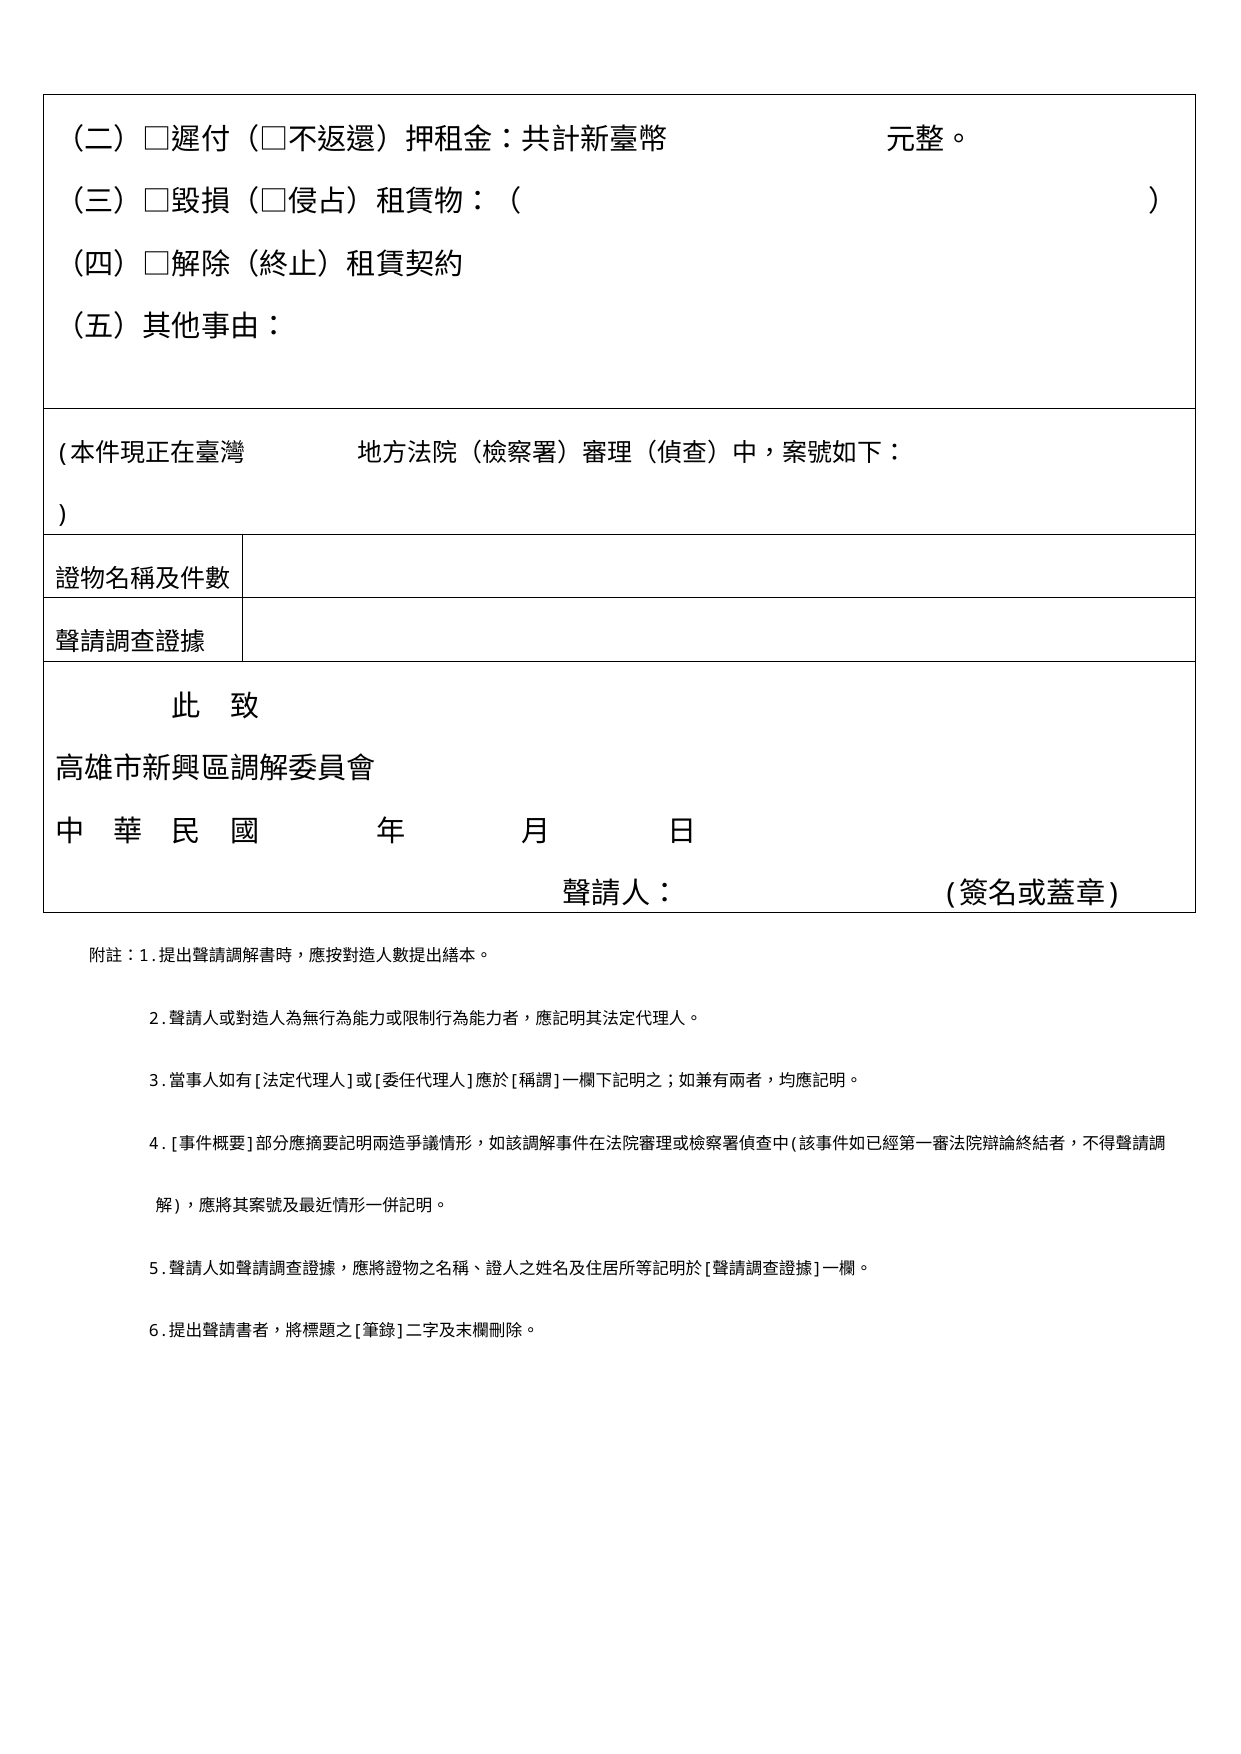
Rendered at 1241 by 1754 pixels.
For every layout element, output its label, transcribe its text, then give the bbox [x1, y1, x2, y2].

table_cell [243, 535, 1195, 597]
table_cell 證物名稱及件數 [44, 535, 242, 597]
table_cell （二）□遲付（□不返還）押租金：共計新臺幣 元整。 （三）□毀損（□侵占）租賃物：（ ） （四）□解除（終止）租賃契約 （五）其他事由： [44, 95, 1195, 407]
text 4.[事件概要]部分應摘要記明兩造爭議情形，如該調解事件在法院審理或檢察署偵查中(該事件如已經第一審法院辯論終結者，不得聲請調解)，應將其案號及最近情形一併記明。 [89, 1100, 1181, 1225]
text 3.當事人如有[法定代理人]或[委任代理人]應於[稱謂]一欄下記明之；如兼有兩者，均應記明。 [89, 1038, 1181, 1100]
text 附註：1.提出聲請調解書時，應按對造人數提出繕本。 [89, 913, 1181, 975]
text 2.聲請人或對造人為無行為能力或限制行為能力者，應記明其法定代理人。 [89, 975, 1181, 1038]
table_cell 此 致 高雄市新興區調解委員會 中 華 民 國 年 月 日 聲請人： (簽名或蓋章) [44, 662, 1195, 912]
table_cell [243, 598, 1195, 661]
table_cell 聲請調查證據 [44, 598, 242, 661]
table_cell (本件現正在臺灣 地方法院（檢察署）審理（偵查）中，案號如下： ) [44, 409, 1195, 533]
text 6.提出聲請書者，將標題之[筆錄]二字及末欄刪除。 [89, 1288, 1181, 1350]
text 5.聲請人如聲請調查證據，應將證物之名稱、證人之姓名及住居所等記明於[聲請調查證據]一欄。 [89, 1225, 1181, 1288]
